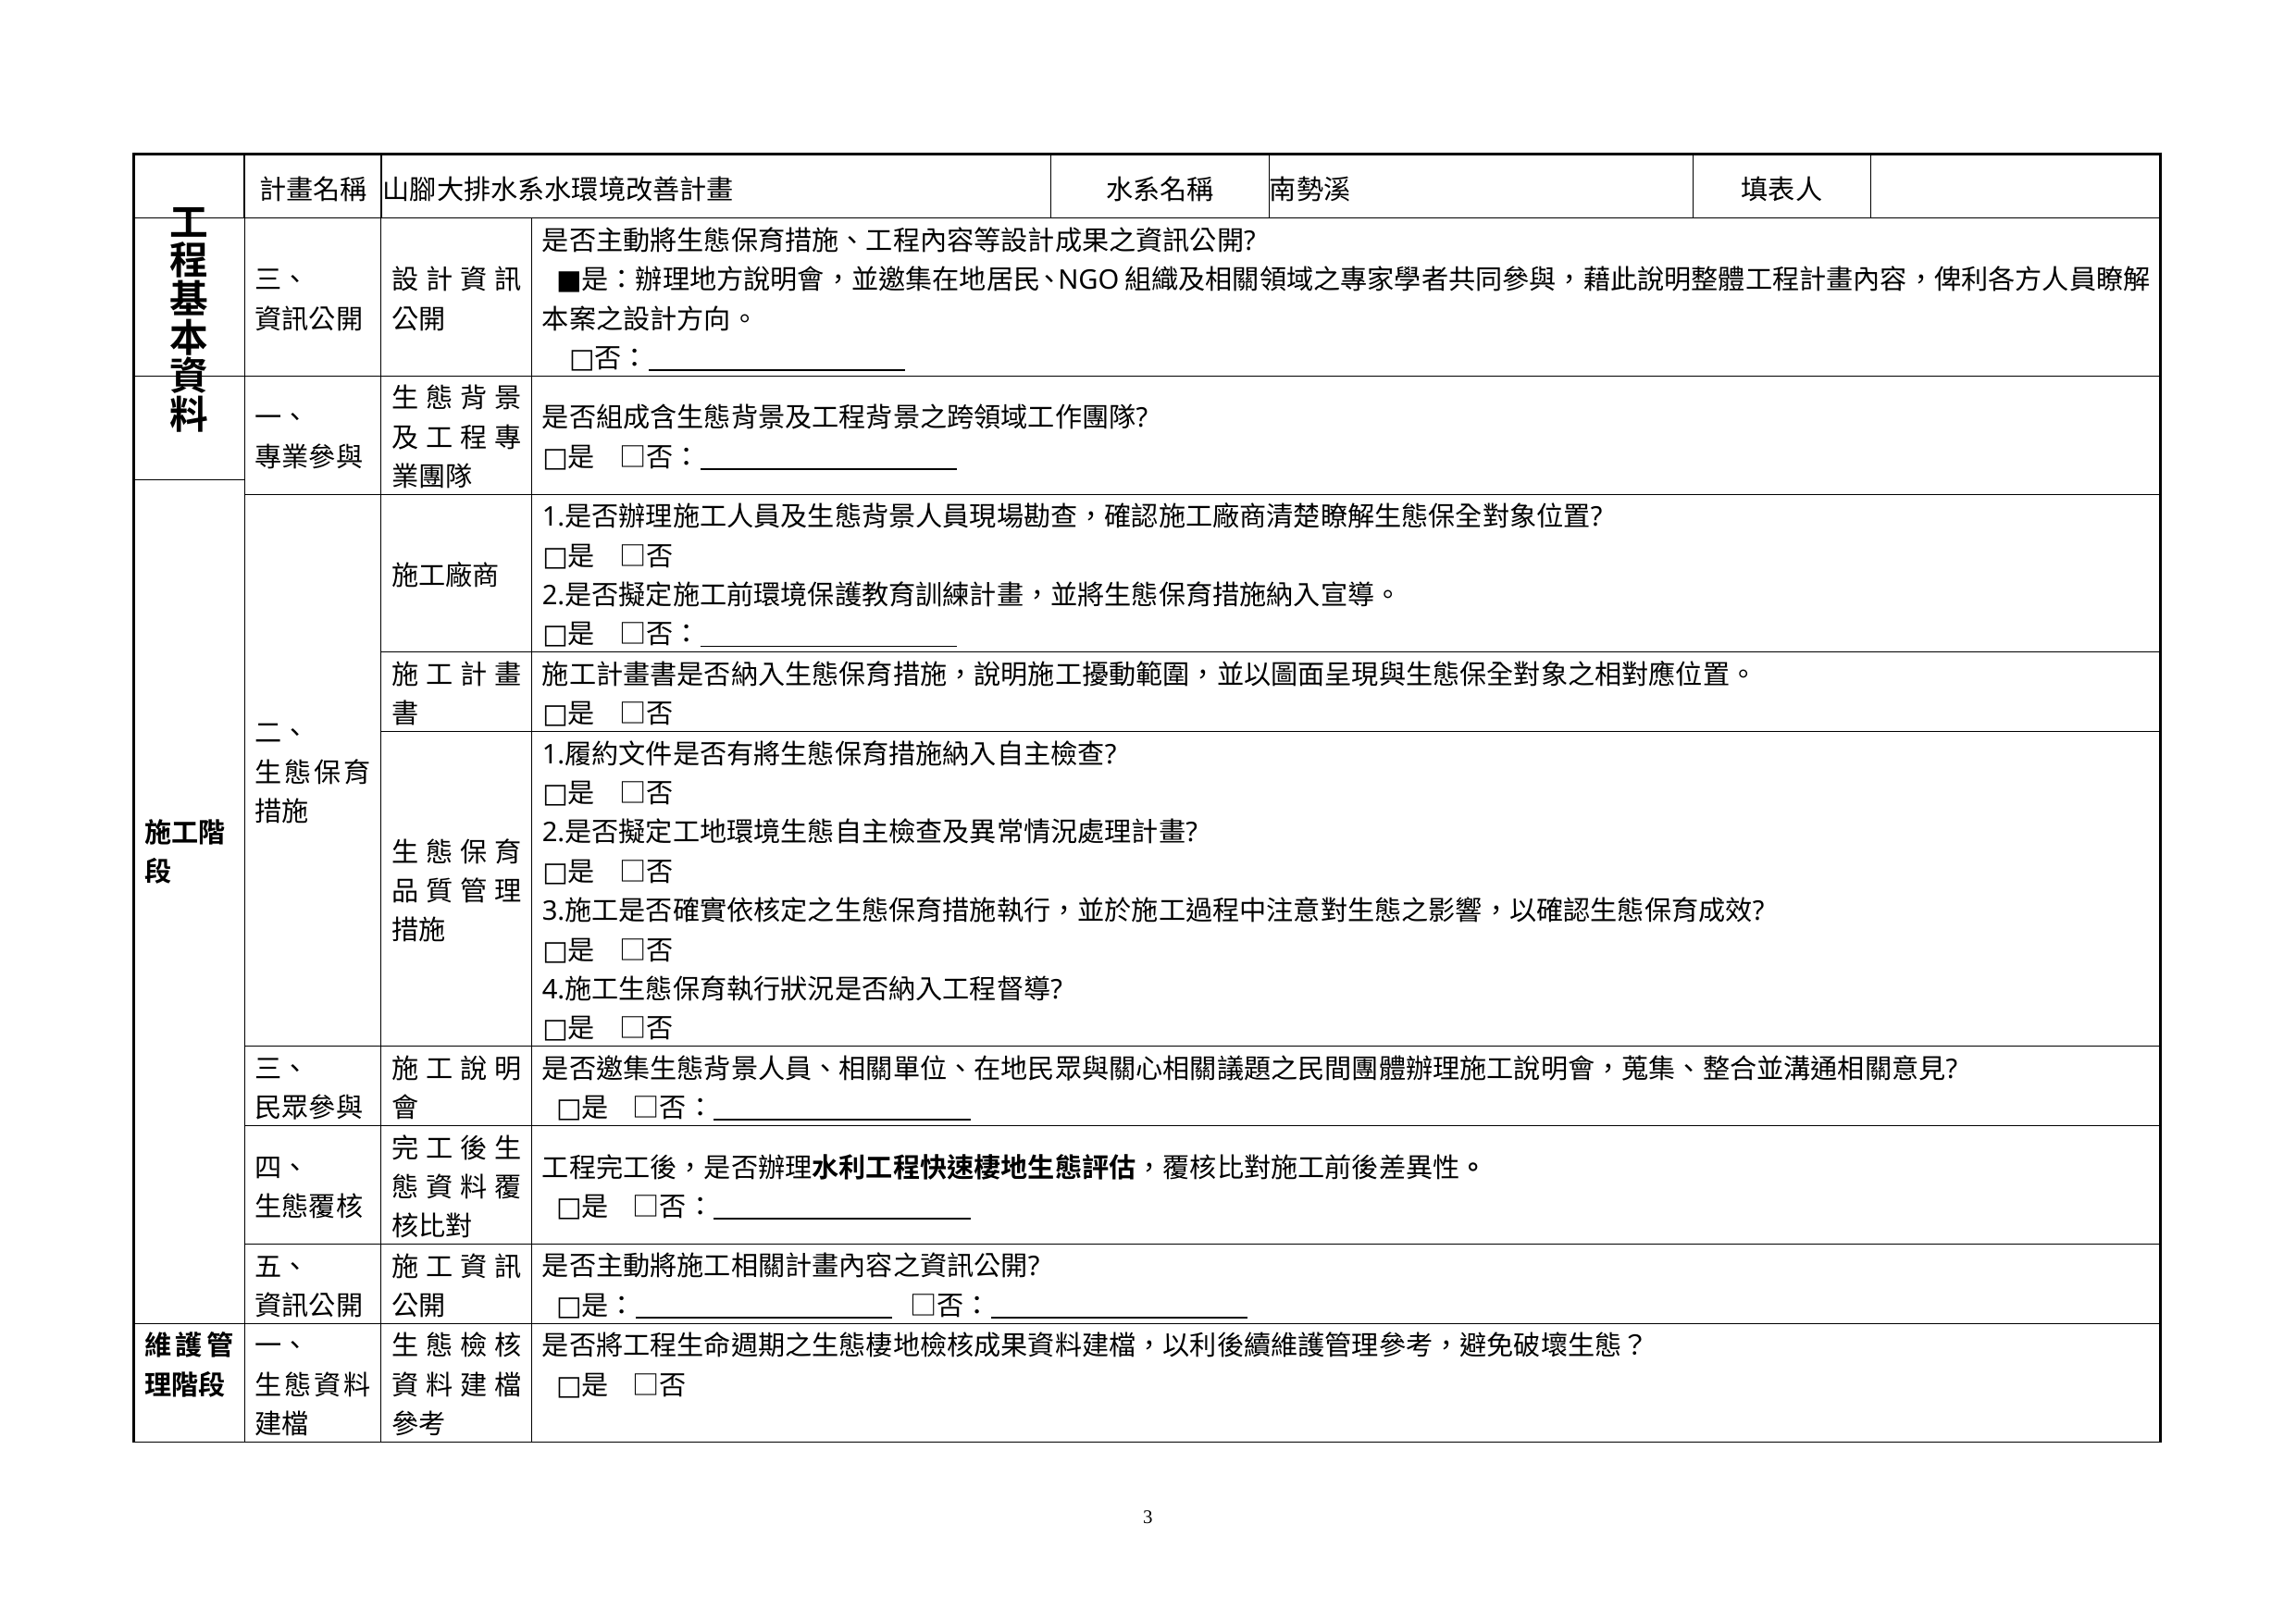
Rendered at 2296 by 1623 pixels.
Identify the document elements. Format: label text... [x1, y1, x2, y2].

table_header 水系名稱 [1051, 155, 1269, 217]
table_header 南勢溪 [1270, 155, 1693, 217]
table_cell 是否主動將生態保育措施、工程內容等設計成果之資訊公開? ■是：辦理地方說明會，並邀集在地居民、NGO組織及相關領域之專家學者共同參與，藉此說明整體工程計畫內容，俾利各方人員瞭解本案之設計方向。 □否： [532, 218, 2159, 376]
table_cell 是否邀集生態背景人員、相關單位、在地民眾與關心相關議題之民間團體辦理施工說明會，蒐集、整合並溝通相關意見? □是 □否： [532, 1047, 2159, 1125]
table_cell 四、 生態覆核 [245, 1126, 380, 1244]
table_header 計畫名稱 [245, 155, 380, 217]
table_cell 施工說明會 [381, 1047, 531, 1125]
table_cell 調查設計階段 [135, 218, 244, 376]
table_header 填表人 [1694, 155, 1870, 217]
table_cell 施工計畫書是否納入生態保育措施，說明施工擾動範圍，並以圖面呈現與生態保全對象之相對應位置。 □是 □否 [532, 652, 2159, 731]
table_cell 生態保育品質管理措施 [381, 732, 531, 1046]
table_cell 一、 專業參與 [245, 377, 380, 494]
table_cell 是否組成含生態背景及工程背景之跨領域工作團隊? □是 □否： [532, 377, 2159, 494]
table_header 山腳大排水系水環境改善計畫 [382, 155, 1050, 217]
table_cell 施工階段 [135, 377, 244, 479]
table_cell 三、 民眾參與 [245, 1047, 380, 1125]
table_header 工程基本資料 [135, 155, 243, 217]
table_cell 工程完工後，是否辦理水利工程快速棲地生態評估，覆核比對施工前後差異性。 □是 □否： [532, 1126, 2159, 1244]
table_cell 二、 生態保育措施 [245, 495, 380, 1046]
table_cell 五、 資訊公開 [245, 1245, 380, 1323]
table_cell 三、 資訊公開 [245, 218, 380, 376]
table_cell 施工計畫書 [381, 652, 531, 731]
table_cell 生態檢核資料建檔參考 [381, 1324, 531, 1442]
table_cell 是否主動將施工相關計畫內容之資訊公開? □是： □否： [532, 1245, 2159, 1323]
table_cell 設計資訊公開 [381, 218, 531, 376]
table_cell 施工階段 [135, 480, 244, 1323]
table_cell 完工後生態資料覆核比對 [381, 1126, 531, 1244]
table_cell 維護管理階段 [135, 1324, 244, 1442]
table_cell 施工廠商 [381, 495, 531, 651]
table_header [1871, 155, 2159, 217]
table_cell 生態背景及工程專業團隊 [381, 377, 531, 494]
table_cell 施工資訊公開 [381, 1245, 531, 1323]
table_cell 是否將工程生命週期之生態棲地檢核成果資料建檔，以利後續維護管理參考，避免破壞生態？ □是 □否 [532, 1324, 2159, 1442]
table_cell 一、 生態資料建檔 [245, 1324, 380, 1442]
table_cell 1.是否辦理施工人員及生態背景人員現場勘查，確認施工廠商清楚瞭解生態保全對象位置? □是 □否 2.是否擬定施工前環境保護教育訓練計畫，並將生態保育措施納入宣導。 □是 □否： [532, 495, 2159, 651]
table_cell 1.履約文件是否有將生態保育措施納入自主檢查? □是 □否 2.是否擬定工地環境生態自主檢查及異常情況處理計畫? □是 □否 3.施工是否確實依核定之生態保育措施執行，並於施工過程中注意對生態之影響，以確認生態保育成效? □是 □否 4.施工生態保育執行狀況是否納入工程督導? □是 □否 [532, 732, 2159, 1046]
